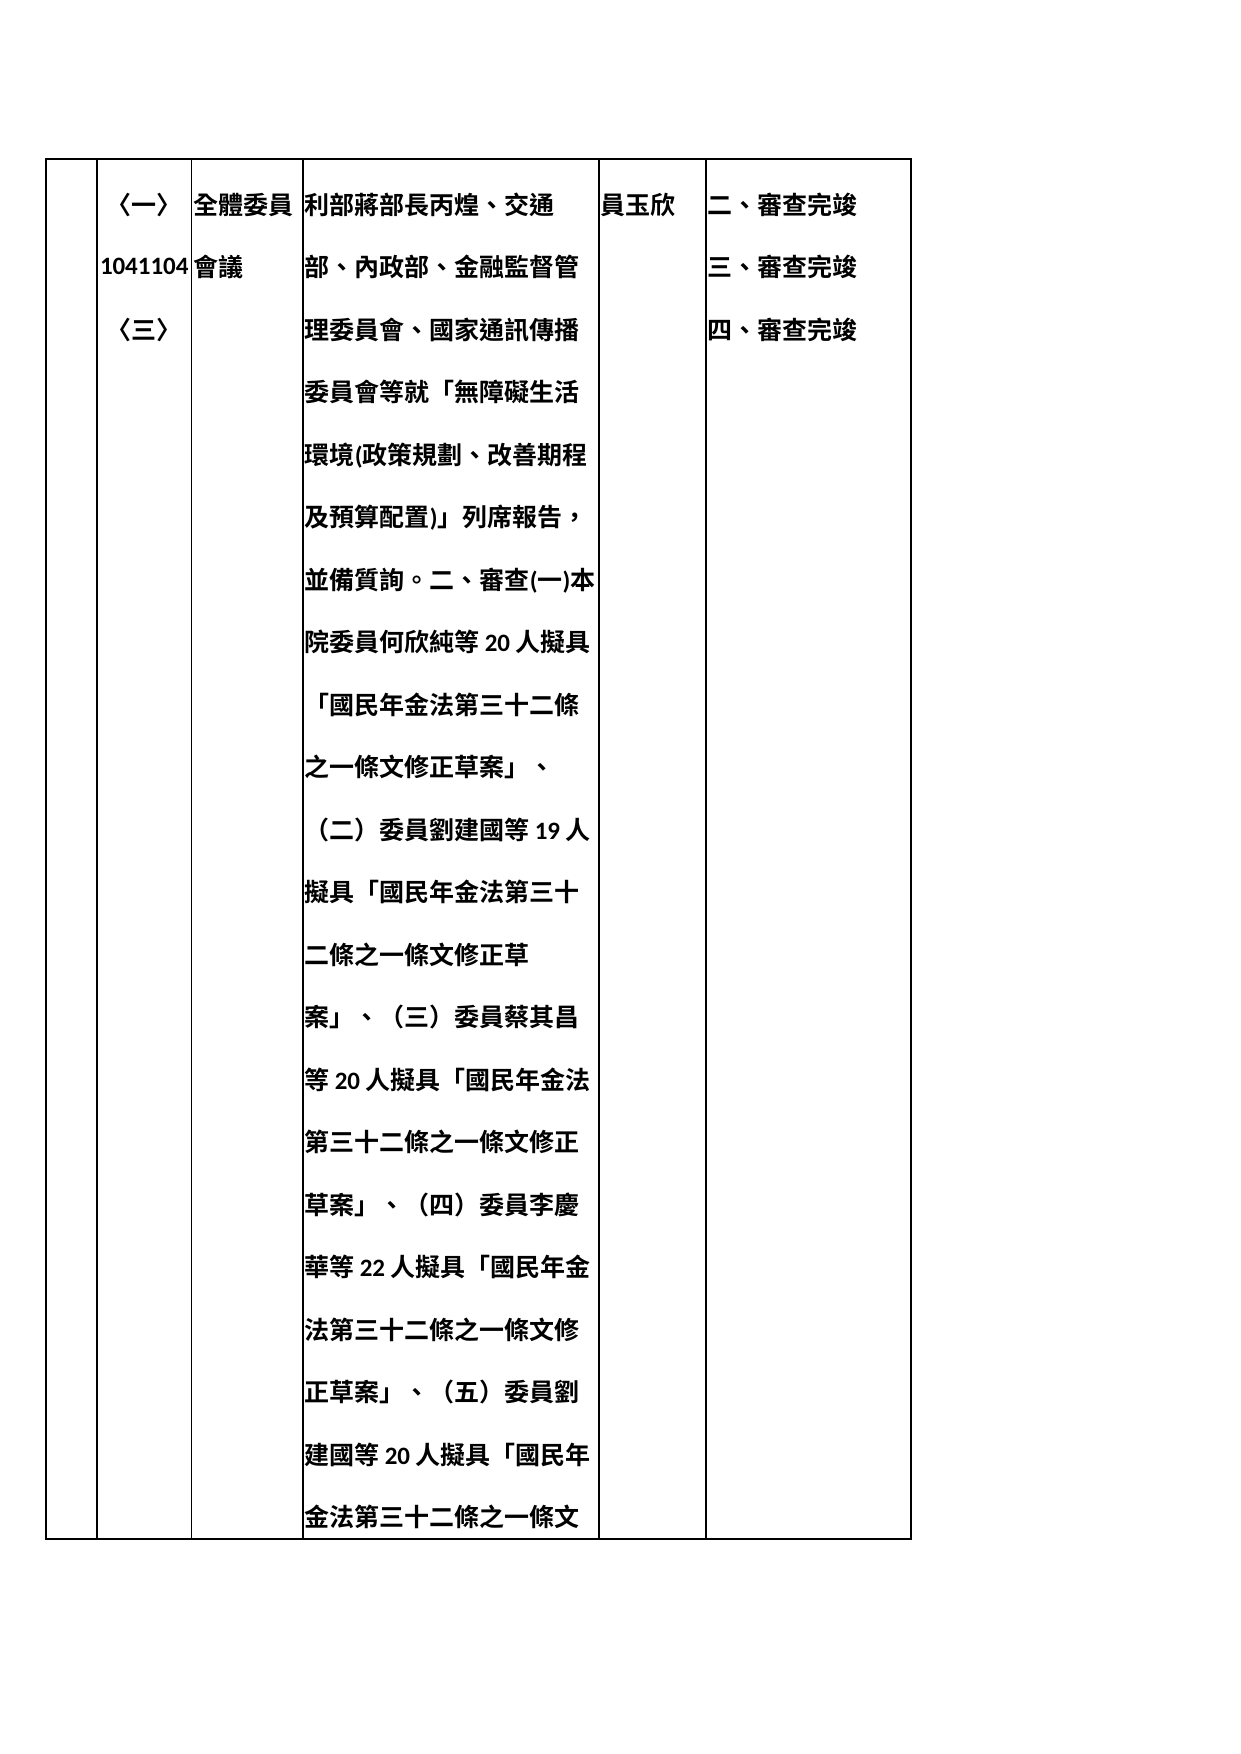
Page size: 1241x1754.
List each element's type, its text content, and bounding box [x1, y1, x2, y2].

table_cell 全體委員會議 [192, 160, 302, 1538]
table_cell 二、審查完竣 三、審查完竣 四、審查完竣 [707, 160, 910, 1538]
table_cell 利部蔣部長丙煌、交通部、內政部、金融監督管理委員會、國家通訊傳播委員會等就「無障礙生活環境(政策規劃、改善期程及預算配置)」列席報告，並備質詢。二、審查(一)本院委員何欣純等20人擬具「國民年金法第三十二條之一條文修正草案」、（二）委員劉建國等19人擬具「國民年金法第三十二條之一條文修正草案」、（三）委員蔡其昌等20人擬具「國民年金法第三十二條之一條文修正草案」、（四）委員李慶華等22人擬具「國民年金法第三十二條之一條文修正草案」、（五）委員劉建國等20人擬具「國民年金法第三十二條之一條文 [304, 160, 598, 1538]
table_cell 員玉欣 [600, 160, 705, 1538]
table_cell 〈一〉 1041104 〈三〉 [98, 160, 191, 1538]
table_cell [47, 160, 96, 1538]
